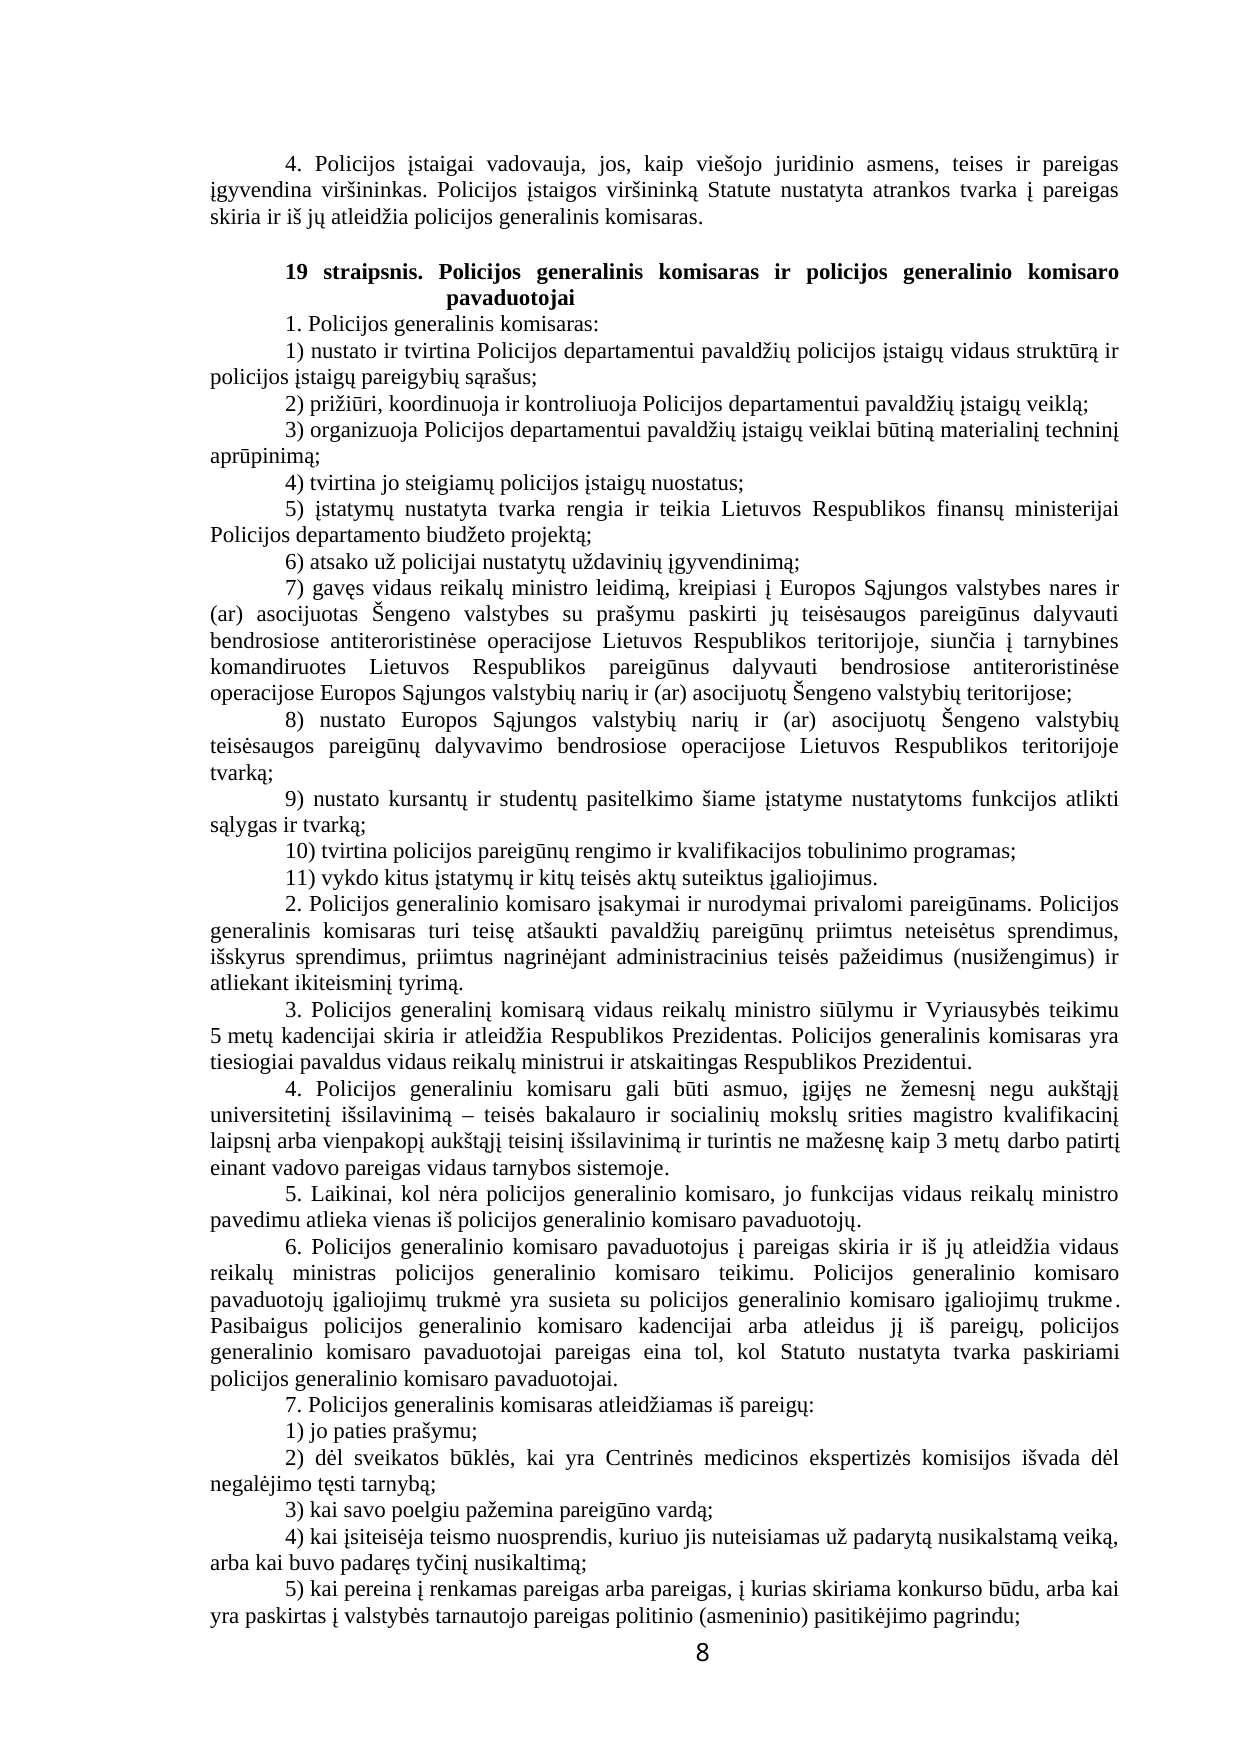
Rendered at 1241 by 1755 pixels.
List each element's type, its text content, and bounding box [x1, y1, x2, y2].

text 7. Policijos generalinis komisaras atleidžiamas iš pareigų: [210, 1391, 1120, 1417]
text 2. Policijos generalinio komisaro įsakymai ir nurodymai privalomi pareigūnams. Policijos generalinis komisaras turi teisę atšaukti pavaldžių pareigūnų priimtus neteisėtus sprendimus, išskyrus sprendimus, priimtus nagrinėjant administracinius teisės pažeidimus (nusižengimus) ir atliekant ikiteisminį tyrimą. [210, 890, 1120, 996]
text 6. Policijos generalinio komisaro pavaduotojus į pareigas skiria ir iš jų atleidžia vidaus reikalų ministras policijos generalinio komisaro teikimu. Policijos generalinio komisaro pavaduotojų įgaliojimų trukmė yra susieta su policijos generalinio komisaro įgaliojimų trukme. Pasibaigus policijos generalinio komisaro kadencijai arba atleidus jį iš pareigų, policijos generalinio komisaro pavaduotojai pareigas eina tol, kol Statuto nustatyta tvarka paskiriami policijos generalinio komisaro pavaduotojai. [210, 1233, 1120, 1391]
text 5) įstatymų nustatyta tvarka rengia ir teikia Lietuvos Respublikos finansų ministerijai Policijos departamento biudžeto projektą; [210, 495, 1120, 548]
text 3. Policijos generalinį komisarą vidaus reikalų ministro siūlymu ir Vyriausybės teikimu 5 metų kadencijai skiria ir atleidžia Respublikos Prezidentas. Policijos generalinis komisaras yra tiesiogiai pavaldus vidaus reikalų ministrui ir atskaitingas Respublikos Prezidentui. [210, 996, 1120, 1075]
text 4) kai įsiteisėja teismo nuosprendis, kuriuo jis nuteisiamas už padarytą nusikalstamą veiką, arba kai buvo padaręs tyčinį nusikaltimą; [210, 1523, 1120, 1576]
text 5. Laikinai, kol nėra policijos generalinio komisaro, jo funkcijas vidaus reikalų ministro pavedimu atlieka vienas iš policijos generalinio komisaro pavaduotojų. [210, 1180, 1120, 1233]
text 1) nustato ir tvirtina Policijos departamentui pavaldžių policijos įstaigų vidaus struktūrą ir policijos įstaigų pareigybių sąrašus; [210, 337, 1120, 389]
text 19 straipsnis. Policijos generalinis komisaras ir policijos generalinio komisaro pavaduotojai [285, 258, 1120, 311]
text 2) dėl sveikatos būklės, kai yra Centrinės medicinos ekspertizės komisijos išvada dėl negalėjimo tęsti tarnybą; [210, 1444, 1120, 1496]
text 4) tvirtina jo steigiamų policijos įstaigų nuostatus; [210, 469, 1120, 495]
text 3) organizuoja Policijos departamentui pavaldžių įstaigų veiklai būtiną materialinį techninį aprūpinimą; [210, 416, 1120, 469]
text 5) kai pereina į renkamas pareigas arba pareigas, į kurias skiriama konkurso būdu, arba kai yra paskirtas į valstybės tarnautojo pareigas politinio (asmeninio) pasitikėjimo pagrindu; [210, 1576, 1120, 1628]
text 9) nustato kursantų ir studentų pasitelkimo šiame įstatyme nustatytoms funkcijos atlikti sąlygas ir tvarką; [210, 785, 1120, 838]
text 10) tvirtina policijos pareigūnų rengimo ir kvalifikacijos tobulinimo programas; [210, 838, 1120, 864]
text 1. Policijos generalinis komisaras: [210, 311, 1120, 337]
text 7) gavęs vidaus reikalų ministro leidimą, kreipiasi į Europos Sąjungos valstybes nares ir (ar) asocijuotas Šengeno valstybes su prašymu paskirti jų teisėsaugos pareigūnus dalyvauti bendrosiose antiteroristinėse operacijose Lietuvos Respublikos teritorijoje, siunčia į tarnybines komandiruotes Lietuvos Respublikos pareigūnus dalyvauti bendrosiose antiteroristinėse operacijose Europos Sąjungos valstybių narių ir (ar) asocijuotų Šengeno valstybių teritorijose; [210, 574, 1120, 706]
text 2) prižiūri, koordinuoja ir kontroliuoja Policijos departamentui pavaldžių įstaigų veiklą; [210, 389, 1120, 416]
text 1) jo paties prašymu; [210, 1417, 1120, 1444]
text 8) nustato Europos Sąjungos valstybių narių ir (ar) asocijuotų Šengeno valstybių teisėsaugos pareigūnų dalyvavimo bendrosiose operacijose Lietuvos Respublikos teritorijoje tvarką; [210, 706, 1120, 785]
text 3) kai savo poelgiu pažemina pareigūno vardą; [210, 1496, 1120, 1523]
text 6) atsako už policijai nustatytų uždavinių įgyvendinimą; [210, 548, 1120, 574]
text 4. Policijos generaliniu komisaru gali būti asmuo, įgijęs ne žemesnį negu aukštąjį universitetinį išsilavinimą – teisės bakalauro ir socialinių mokslų srities magistro kvalifikacinį laipsnį arba vienpakopį aukštąjį teisinį išsilavinimą ir turintis ne mažesnę kaip 3 metų darbo patirtį einant vadovo pareigas vidaus tarnybos sistemoje. [210, 1075, 1120, 1180]
text 11) vykdo kitus įstatymų ir kitų teisės aktų suteiktus įgaliojimus. [210, 864, 1120, 890]
text 4. Policijos įstaigai vadovauja, jos, kaip viešojo juridinio asmens, teises ir pareigas įgyvendina viršininkas. Policijos įstaigos viršininką Statute nustatyta atrankos tvarka į pareigas skiria ir iš jų atleidžia policijos generalinis komisaras. [210, 150, 1120, 229]
